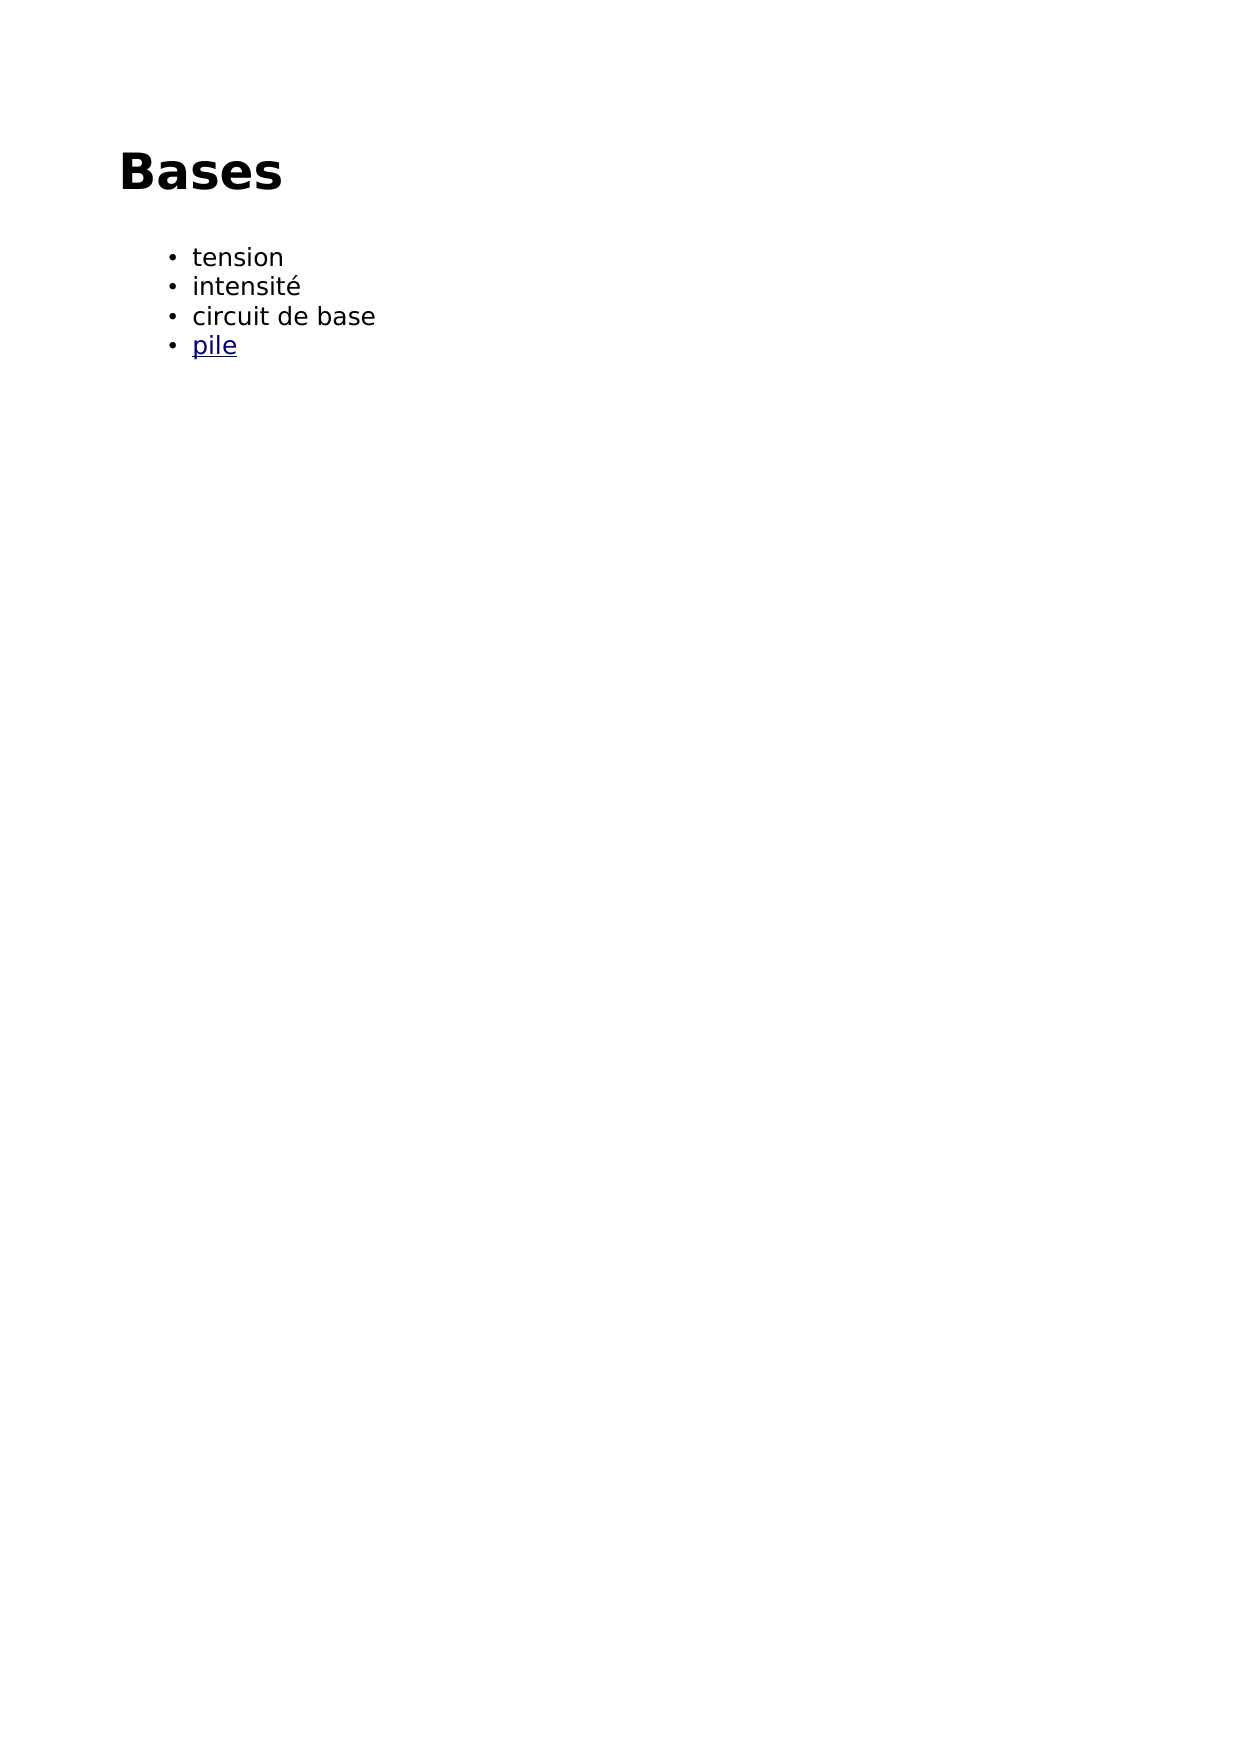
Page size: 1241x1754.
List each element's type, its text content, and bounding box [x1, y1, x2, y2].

list tension [177, 243, 1122, 272]
list circuit de base [177, 302, 1122, 331]
list pile [177, 331, 1122, 360]
subtitle Bases [118, 143, 1122, 201]
list intensité [177, 272, 1122, 302]
